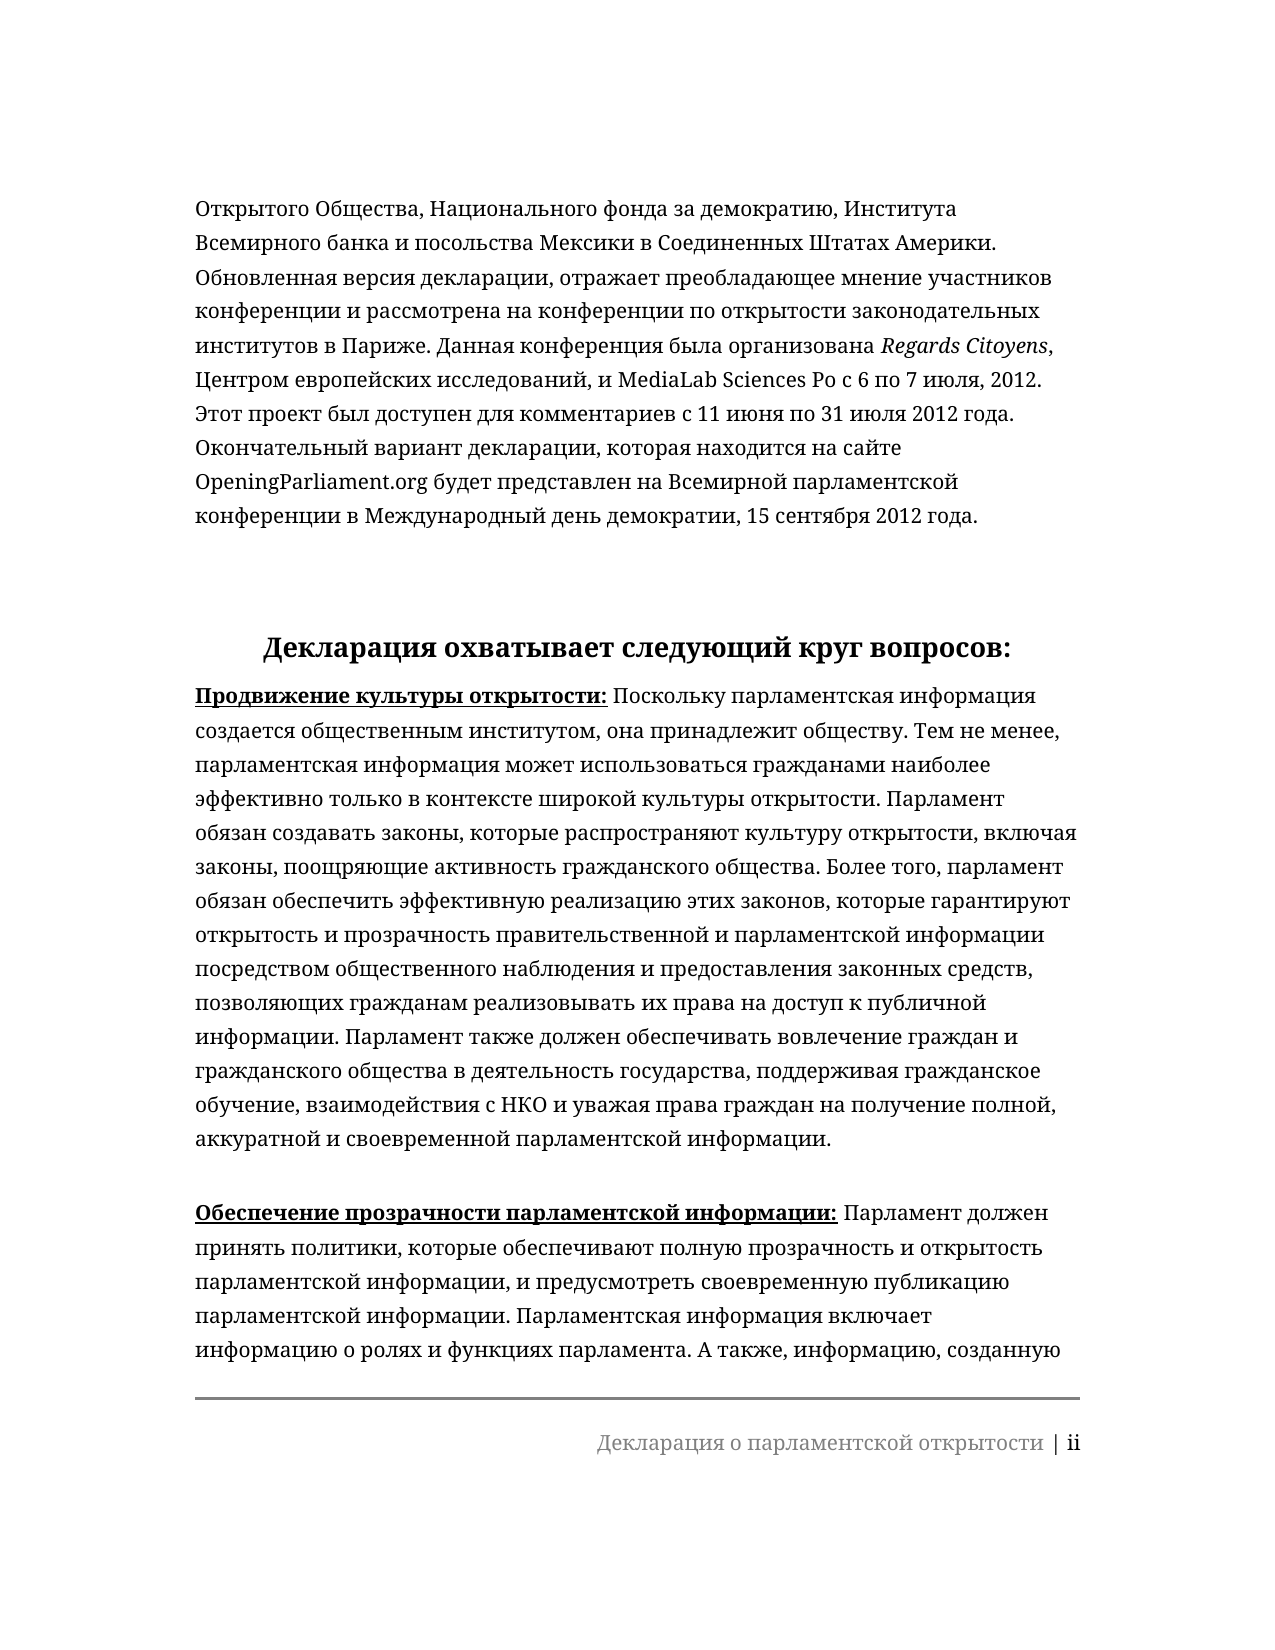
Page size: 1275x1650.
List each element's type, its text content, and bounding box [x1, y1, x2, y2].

text Обеспечение прозрачности парламентской информации: Парламент должен принять политики, которые обеспечивают полную прозрачность и открытость парламентской информации, и предусмотреть своевременную публикацию парламентской информации. Парламентская информация включает информацию о ролях и функциях парламента. А также, информацию, созданную [195, 1196, 1080, 1363]
text Открытого Общества, Национального фонда за демократию, Института Всемирного банка и посольства Мексики в Соединенных Штатах Америки. Обновленная версия декларации, отражает преобладающее мнение участников конференции и рассмотрена на конференции по открытости законодательных институтов в Париже. Данная конференция была организована Regards Citoyens, Центром европейских исследований, и MediaLab Sciences Po с 6 по 7 июля, 2012. Этот проект был доступен для комментариев с 11 июня по 31 июля 2012 года. Окончательный вариант декларации, которая находится на сайте OpeningParliament.org будет представлен на Всемирной парламентской конференции в Международный день демократии, 15 сентября 2012 года. [195, 194, 1080, 529]
text Декларация охватывает следующий круг вопросов: [195, 629, 1080, 666]
text Продвижение культуры открытости: Поскольку парламентская информация создается общественным институтом, она принадлежит обществу. Тем не менее, парламентская информация может использоваться гражданами наиболее эффективно только в контексте широкой культуры открытости. Парламент обязан создавать законы, которые распространяют культуру открытости, включая законы, поощряющие активность гражданского общества. Более того, парламент обязан обеспечить эффективную реализацию этих законов, которые гарантируют открытость и прозрачность правительственной и парламентской информации посредством общественного наблюдения и предоставления законных средств, позволяющих гражданам реализовывать их права на доступ к публичной информации. Парламент также должен обеспечивать вовлечение граждан и гражданского общества в деятельность государства, поддерживая гражданское обучение, взаимодействия с НКО и уважая права граждан на получение полной, аккуратной и своевременной парламентской информации. [195, 682, 1080, 1153]
